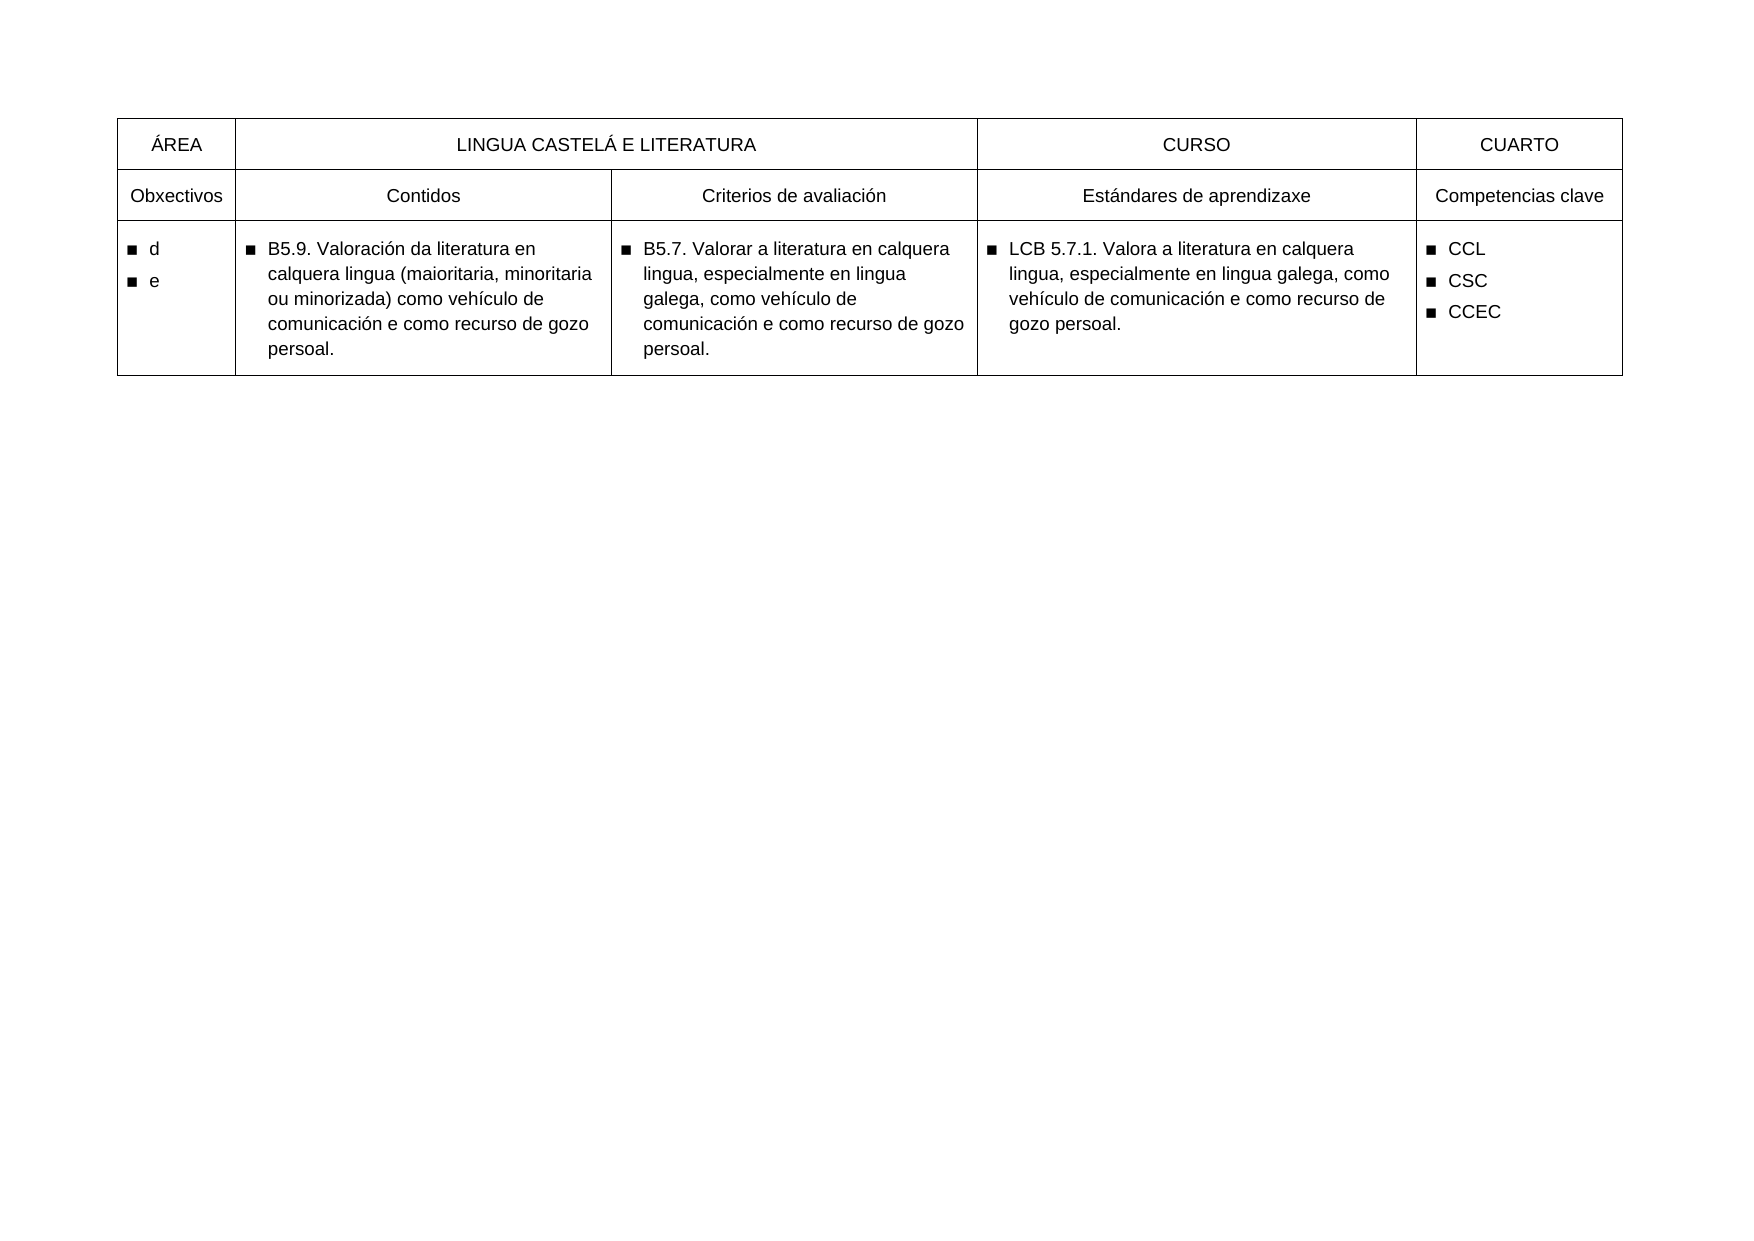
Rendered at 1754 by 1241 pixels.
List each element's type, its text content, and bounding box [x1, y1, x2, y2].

table_cell B5.9. Valoración da literatura en calquera lingua (maioritaria, minoritaria ou minorizada) como vehículo de comunicación e como recurso de gozo persoal. [236, 221, 611, 375]
table_cell Competencias clave [1417, 170, 1622, 220]
table_cell CCL CSC CCEC [1417, 221, 1622, 375]
table_header ÁREA [118, 119, 235, 169]
table_header LINGUA CASTELÁ E LITERATURA [236, 119, 977, 169]
table_cell Estándares de aprendizaxe [978, 170, 1416, 220]
table_cell Criterios de avaliación [612, 170, 977, 220]
table_cell LCB 5.7.1. Valora a literatura en calquera lingua, especialmente en lingua galega, como vehículo de comunicación e como recurso de gozo persoal. [978, 221, 1416, 375]
table_cell Contidos [236, 170, 611, 220]
table_cell B5.7. Valorar a literatura en calquera lingua, especialmente en lingua galega, como vehículo de comunicación e como recurso de gozo persoal. [612, 221, 977, 375]
table_header CUARTO [1417, 119, 1622, 169]
table_cell Obxectivos [118, 170, 235, 220]
table_cell d e [118, 221, 235, 375]
table_header CURSO [978, 119, 1416, 169]
